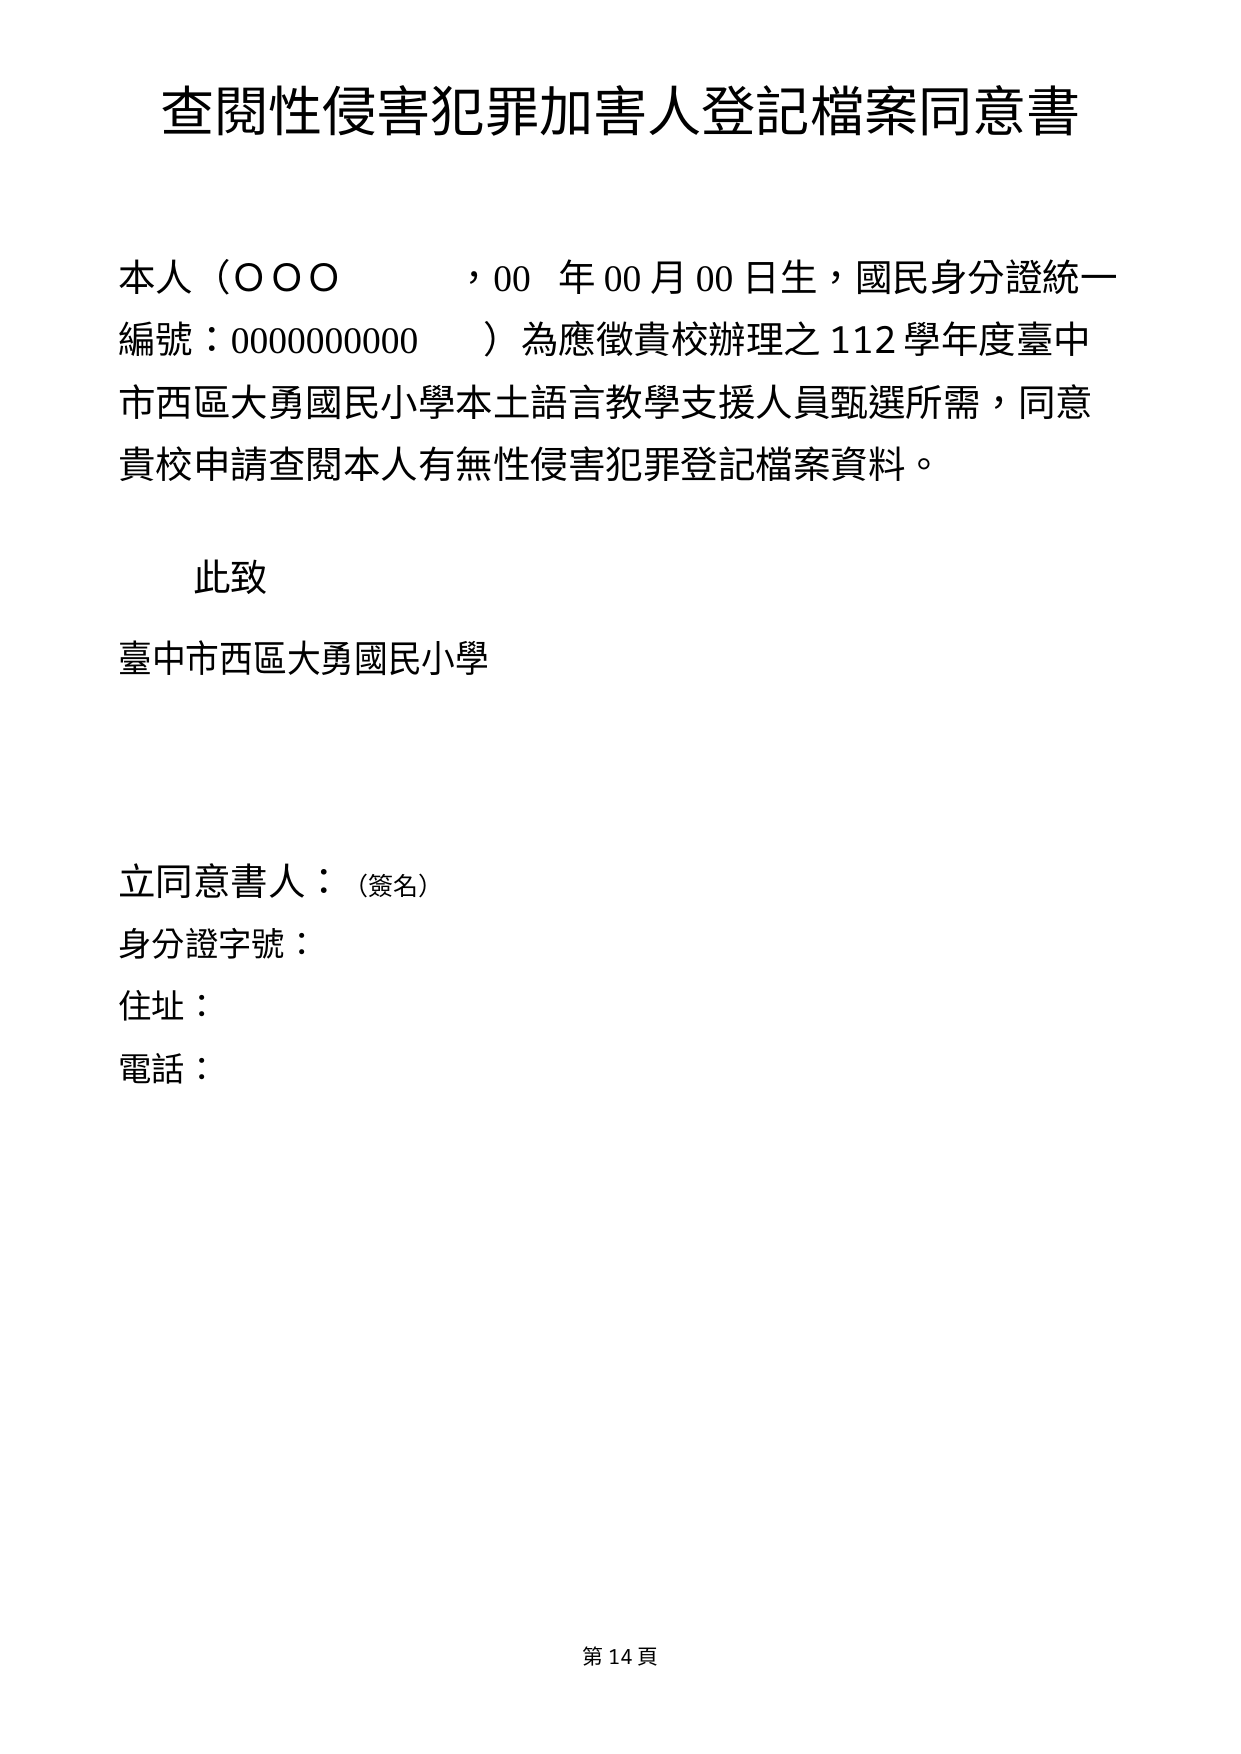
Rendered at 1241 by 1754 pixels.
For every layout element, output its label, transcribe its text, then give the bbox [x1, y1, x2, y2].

text 查閱性侵害犯罪加害人登記檔案同意書 [118, 68, 1122, 147]
text 此致 [118, 548, 1122, 602]
text 本人（ＯＯＯ ，00 年00 月00 日生，國民身分證統一編號：0000000000 ）為應徵貴校辦理之112學年度臺中市西區大勇國民小學本土語言教學支援人員甄選所需，同意貴校申請查閱本人有無性侵害犯罪登記檔案資料。 [118, 233, 1122, 483]
text 住址： [118, 962, 1122, 1025]
text 臺中市西區大勇國民小學 [118, 629, 1122, 683]
text 電話： [118, 1025, 1122, 1087]
text 身分證字號： [118, 900, 1122, 962]
text 立同意書人：（簽名） [118, 837, 1122, 900]
